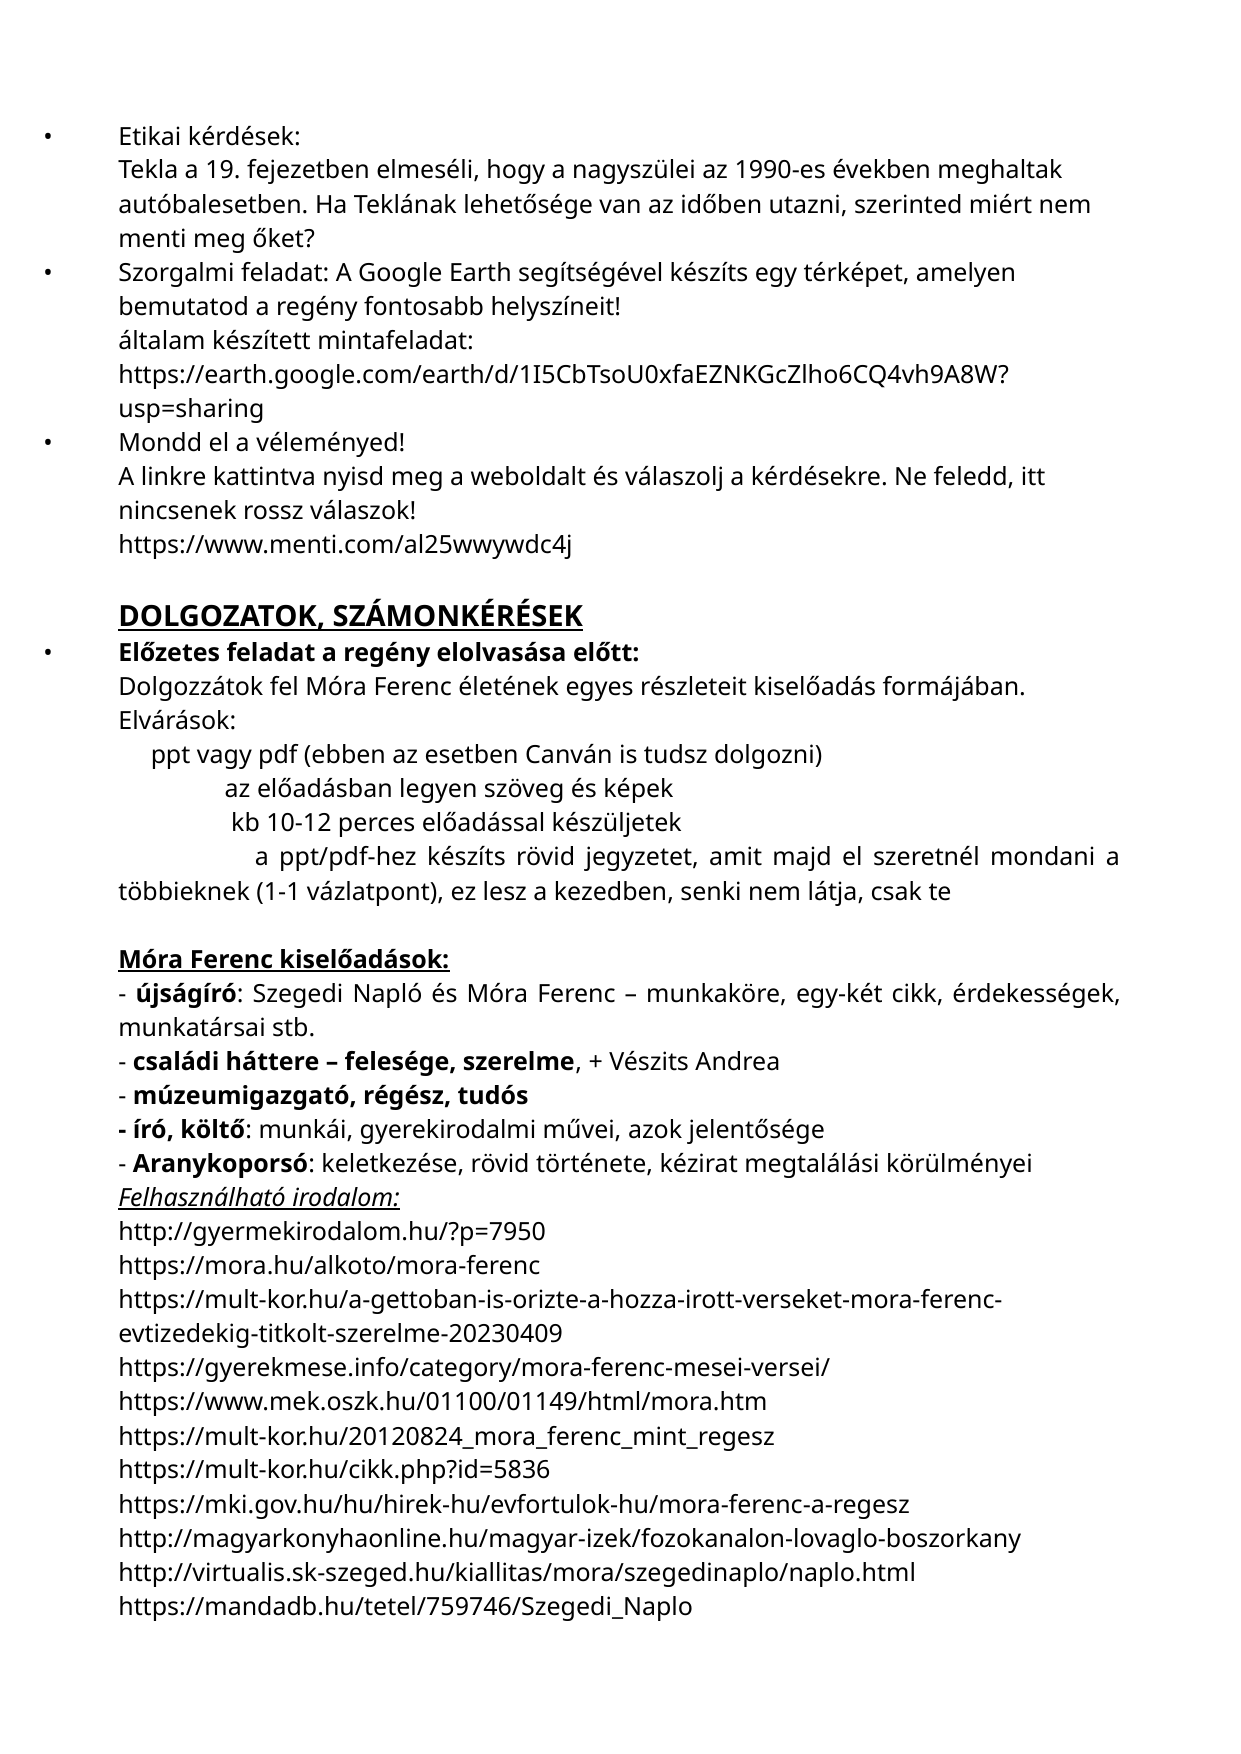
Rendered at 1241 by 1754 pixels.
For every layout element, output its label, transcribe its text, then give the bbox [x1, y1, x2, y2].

text kb 10-12 perces előadással készüljetek [118, 805, 1122, 839]
text - újságíró: Szegedi Napló és Móra Ferenc – munkaköre, egy-két cikk, érdekességek, munkatársai stb. [118, 975, 1122, 1043]
text az előadásban legyen szöveg és képek [118, 771, 1122, 805]
list általam készített mintafeladat: https://earth.google.com/earth/d/1I5CbTsoU0xfaEZNKGcZlho6CQ4vh9A8W?usp=sharing [0, 322, 1122, 425]
text https://mandadb.hu/tetel/759746/Szegedi_Naplo [118, 1588, 1122, 1622]
text ppt vagy pdf (ebben az esetben Canván is tudsz dolgozni) [118, 737, 1122, 771]
text - családi háttere – felesége, szerelme, + Vészits Andrea [118, 1043, 1122, 1077]
text http://gyermekirodalom.hu/?p=7950 [118, 1214, 1122, 1248]
text Elvárások: [118, 703, 1122, 737]
list Előzetes feladat a regény elolvasása előtt: [43, 635, 1122, 669]
text https://mora.hu/alkoto/mora-ferenc [118, 1248, 1122, 1282]
text DOLGOZATOK, SZÁMONKÉRÉSEK [118, 595, 1122, 635]
text a ppt/pdf-hez készíts rövid jegyzetet, amit majd el szeretnél mondani a többieknek (1-1 vázlatpont), ez lesz a kezedben, senki nem látja, csak te [118, 839, 1122, 907]
text https://mult-kor.hu/20120824_mora_ferenc_mint_regesz [118, 1418, 1122, 1452]
list https://www.menti.com/al25wwywdc4j [0, 527, 1122, 561]
text http://magyarkonyhaonline.hu/magyar-izek/fozokanalon-lovaglo-boszorkany [118, 1520, 1122, 1554]
list Mondd el a véleményed! [43, 425, 1122, 459]
text https://mult-kor.hu/a-gettoban-is-orizte-a-hozza-irott-verseket-mora-ferenc-evtizedekig-titkolt-szerelme-20230409 [118, 1282, 1122, 1350]
text Felhasználható irodalom: [118, 1180, 1122, 1214]
text Dolgozzátok fel Móra Ferenc életének egyes részleteit kiselőadás formájában. [118, 669, 1122, 703]
text http://virtualis.sk-szeged.hu/kiallitas/mora/szegedinaplo/naplo.html [118, 1554, 1122, 1588]
text https://www.mek.oszk.hu/01100/01149/html/mora.htm [118, 1384, 1122, 1418]
text - író, költő: munkái, gyerekirodalmi művei, azok jelentősége [118, 1112, 1122, 1146]
text https://gyerekmese.info/category/mora-ferenc-mesei-versei/ [118, 1350, 1122, 1384]
text - Aranykoporsó: keletkezése, rövid története, kézirat megtalálási körülményei [118, 1146, 1122, 1180]
list Szorgalmi feladat: A Google Earth segítségével készíts egy térképet, amelyen bemutatod a regény fontosabb helyszíneit! [43, 254, 1122, 322]
text https://mki.gov.hu/hu/hirek-hu/evfortulok-hu/mora-ferenc-a-regesz [118, 1486, 1122, 1520]
list A linkre kattintva nyisd meg a weboldalt és válaszolj a kérdésekre. Ne feledd, itt nincsenek rossz válaszok! [0, 459, 1122, 527]
text - múzeumigazgató, régész, tudós [118, 1077, 1122, 1112]
text https://mult-kor.hu/cikk.php?id=5836 [118, 1452, 1122, 1486]
list Tekla a 19. fejezetben elmeséli, hogy a nagyszülei az 1990-es években meghaltak autóbalesetben. Ha Teklának lehetősége van az időben utazni, szerinted miért nem menti meg őket? [0, 152, 1122, 254]
list Etikai kérdések: [43, 118, 1122, 152]
text Móra Ferenc kiselőadások: [118, 941, 1122, 975]
